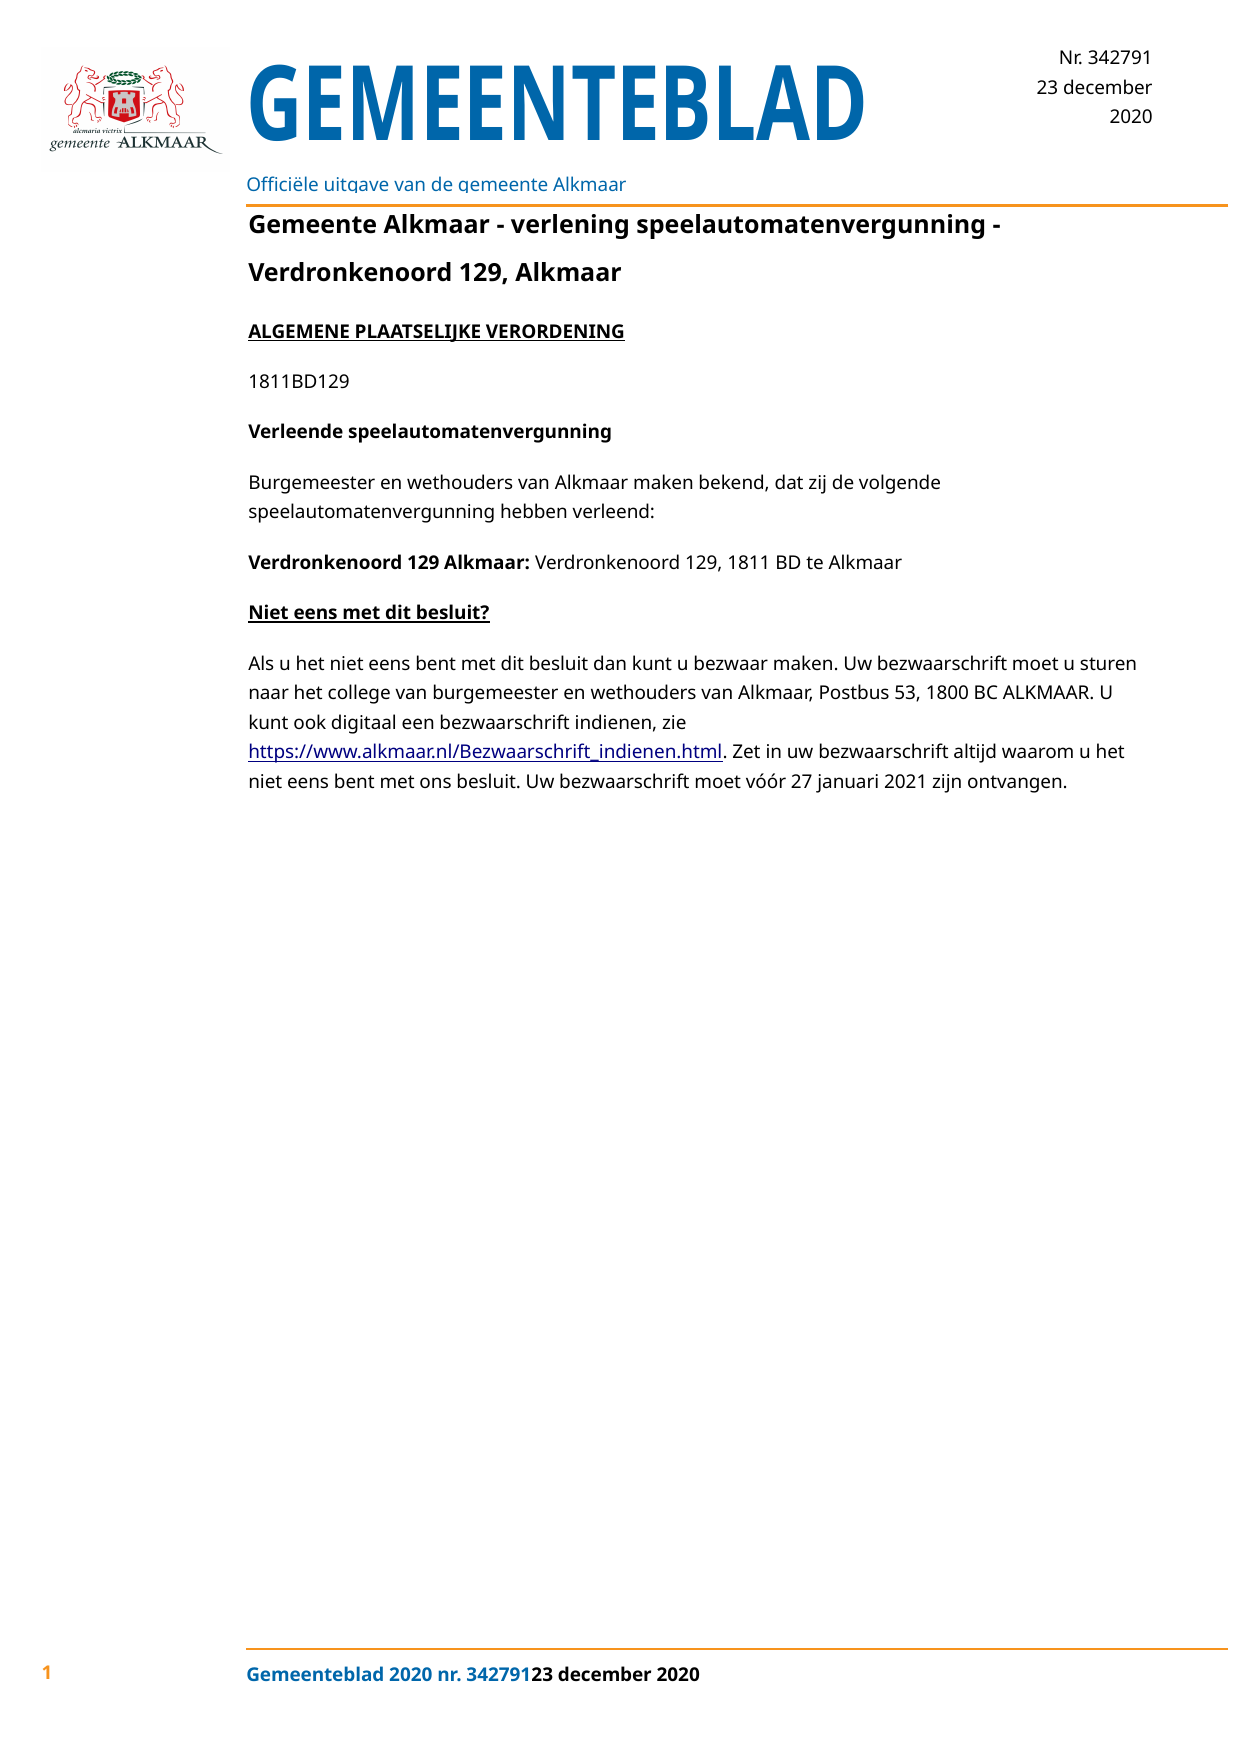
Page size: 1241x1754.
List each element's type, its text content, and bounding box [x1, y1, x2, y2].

text Burgemeester en wethouders van Alkmaar maken bekend, dat zij de volgende speelautomatenvergunning hebben verleend: [248, 469, 1152, 524]
text ALGEMENE PLAATSELIJKE VERORDENING [248, 318, 1152, 344]
text 1811BD129 [248, 368, 1152, 394]
text Verdronkenoord 129 Alkmaar: Verdronkenoord 129, 1811 BD te Alkmaar [248, 549, 1152, 575]
text Gemeente Alkmaar - verlening speelautomatenvergunning - Verdronkenoord 129, Alkmaar [248, 207, 1152, 288]
text Als u het niet eens bent met dit besluit dan kunt u bezwaar maken. Uw bezwaarschrift moet u sturen naar het college van burgemeester en wethouders van Alkmaar, Postbus 53, 1800 BC ALKMAAR. U kunt ook digitaal een bezwaarschrift indienen, zie https://www.alkmaar.nl/Bezwaarschrift_indienen.html. Zet in uw bezwaarschrift altijd waarom u het niet eens bent met ons besluit. Uw bezwaarschrift moet vóór 27 januari 2021 zijn ontvangen. [248, 650, 1152, 794]
text Niet eens met dit besluit? [248, 599, 1152, 625]
picture [41, 47, 231, 172]
text Verleende speelautomatenvergunning [248, 419, 1152, 444]
